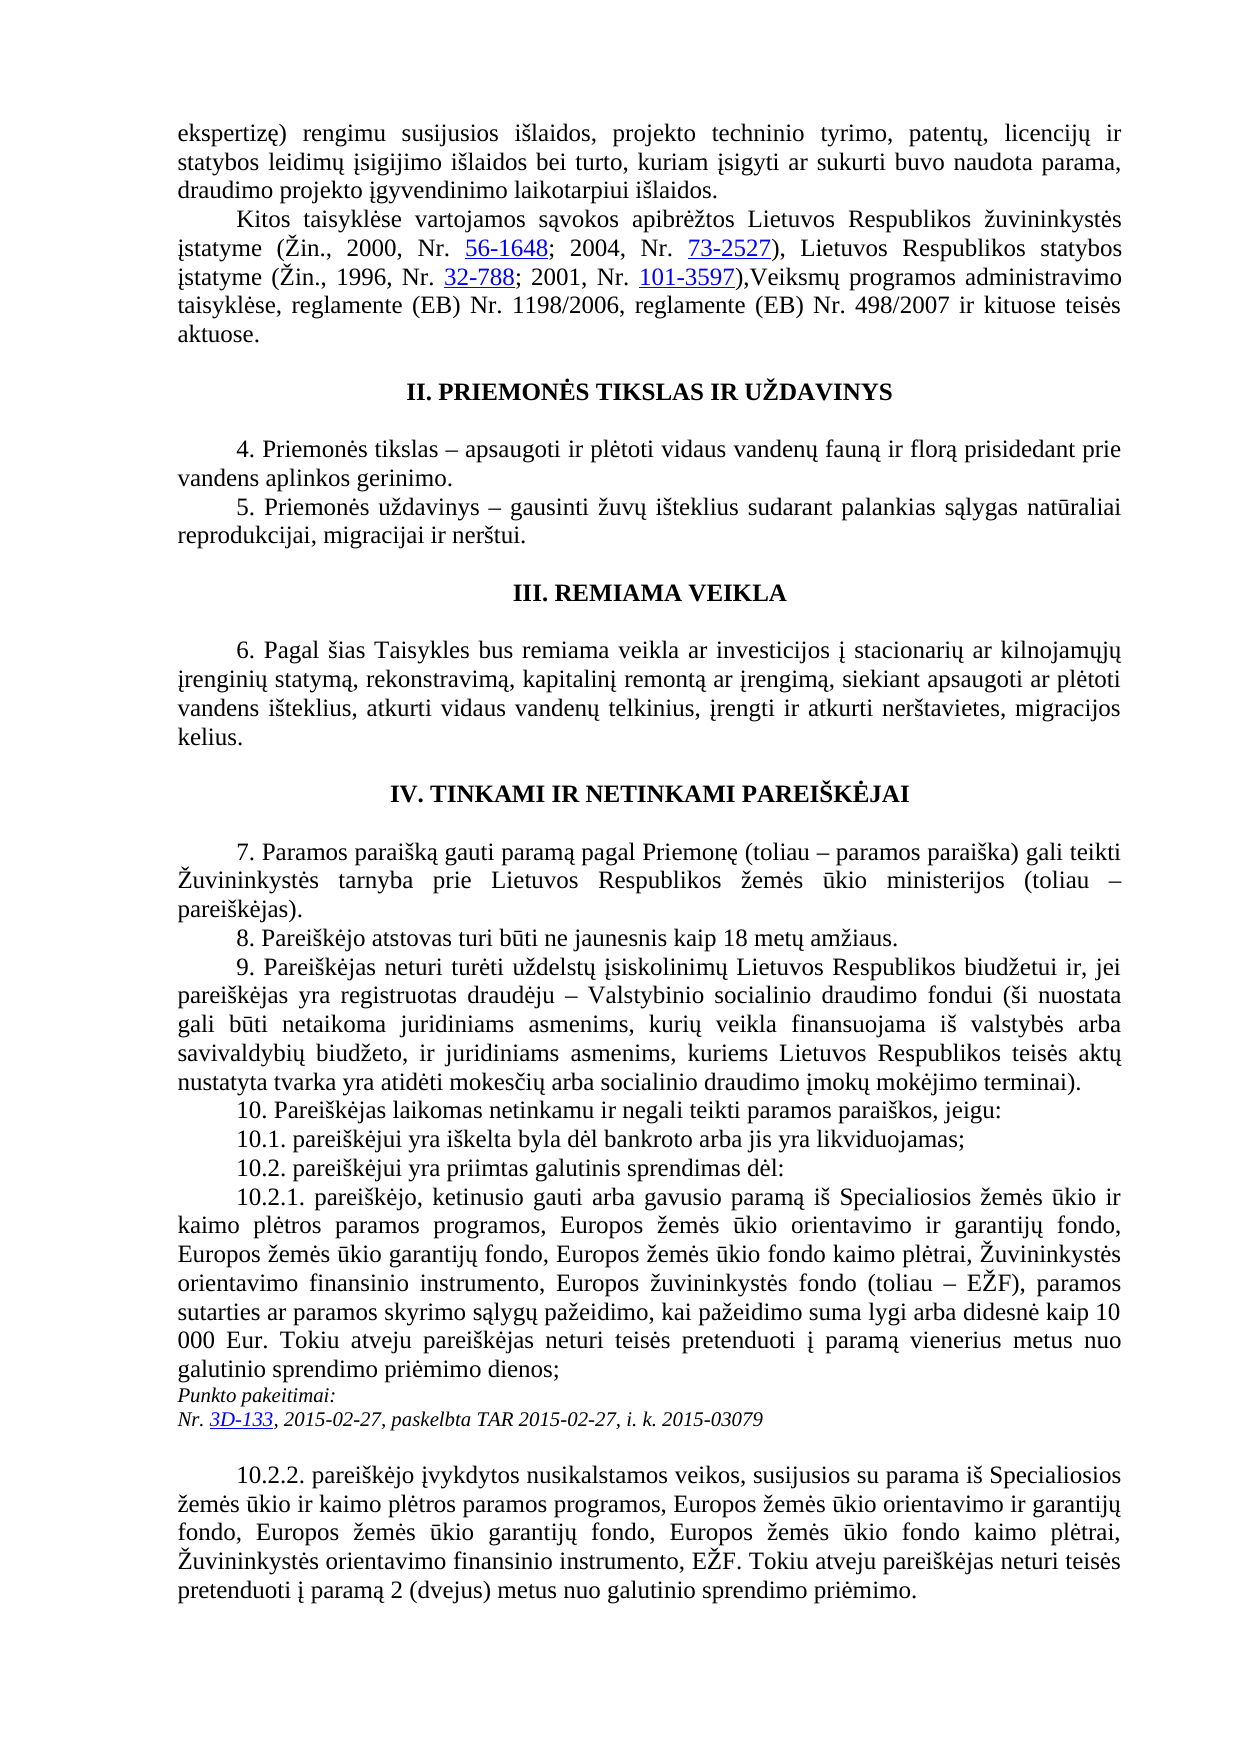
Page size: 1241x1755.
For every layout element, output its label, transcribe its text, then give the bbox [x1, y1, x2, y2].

text 10. Pareiškėjas laikomas netinkamu ir negali teikti paramos paraiškos, jeigu: [177, 1096, 1122, 1124]
text IV. TINKAMI IR NETINKAMI PAREIŠKĖJAI [177, 779, 1122, 808]
text Nr. 3D-133, 2015-02-27, paskelbta TAR 2015-02-27, i. k. 2015-03079 [177, 1407, 1122, 1431]
text 5. Priemonės uždavinys – gausinti žuvų išteklius sudarant palankias sąlygas natūraliai reprodukcijai, migracijai ir nerštui. [177, 492, 1122, 549]
text 6. Pagal šias Taisykles bus remiama veikla ar investicijos į stacionarių ar kilnojamųjų įrenginių statymą, rekonstravimą, kapitalinį remontą ar įrengimą, siekiant apsaugoti ar plėtoti vandens išteklius, atkurti vidaus vandenų telkinius, įrengti ir atkurti nerštavietes, migracijos kelius. [177, 636, 1122, 751]
text 10.1. pareiškėjui yra iškelta byla dėl bankroto arba jis yra likviduojamas; [177, 1124, 1122, 1153]
text ekspertizę) rengimu susijusios išlaidos, projekto techninio tyrimo, patentų, licencijų ir statybos leidimų įsigijimo išlaidos bei turto, kuriam įsigyti ar sukurti buvo naudota parama, draudimo projekto įgyvendinimo laikotarpiui išlaidos. [177, 118, 1122, 204]
text Punkto pakeitimai: [177, 1383, 1122, 1407]
text 10.2.1. pareiškėjo, ketinusio gauti arba gavusio paramą iš Specialiosios žemės ūkio ir kaimo plėtros paramos programos, Europos žemės ūkio orientavimo ir garantijų fondo, Europos žemės ūkio garantijų fondo, Europos žemės ūkio fondo kaimo plėtrai, Žuvininkystės orientavimo finansinio instrumento, Europos žuvininkystės fondo (toliau – EŽF), paramos sutarties ar paramos skyrimo sąlygų pažeidimo, kai pažeidimo suma lygi arba didesnė kaip 10 000 Eur. Tokiu atveju pareiškėjas neturi teisės pretenduoti į paramą vienerius metus nuo galutinio sprendimo priėmimo dienos; [177, 1182, 1122, 1383]
text 4. Priemonės tikslas – apsaugoti ir plėtoti vidaus vandenų fauną ir florą prisidedant prie vandens aplinkos gerinimo. [177, 434, 1122, 492]
text 9. Pareiškėjas neturi turėti uždelstų įsiskolinimų Lietuvos Respublikos biudžetui ir, jei pareiškėjas yra registruotas draudėju – Valstybinio socialinio draudimo fondui (ši nuostata gali būti netaikoma juridiniams asmenims, kurių veikla finansuojama iš valstybės arba savivaldybių biudžeto, ir juridiniams asmenims, kuriems Lietuvos Respublikos teisės aktų nustatyta tvarka yra atidėti mokesčių arba socialinio draudimo įmokų mokėjimo terminai). [177, 952, 1122, 1096]
text 10.2. pareiškėjui yra priimtas galutinis sprendimas dėl: [177, 1153, 1122, 1182]
text 7. Paramos paraišką gauti paramą pagal Priemonę (toliau – paramos paraiška) gali teikti Žuvininkystės tarnyba prie Lietuvos Respublikos žemės ūkio ministerijos (toliau – pareiškėjas). [177, 837, 1122, 923]
text 8. Pareiškėjo atstovas turi būti ne jaunesnis kaip 18 metų amžiaus. [177, 923, 1122, 952]
text 10.2.2. pareiškėjo įvykdytos nusikalstamos veikos, susijusios su parama iš Specialiosios žemės ūkio ir kaimo plėtros paramos programos, Europos žemės ūkio orientavimo ir garantijų fondo, Europos žemės ūkio garantijų fondo, Europos žemės ūkio fondo kaimo plėtrai, Žuvininkystės orientavimo finansinio instrumento, EŽF. Tokiu atveju pareiškėjas neturi teisės pretenduoti į paramą 2 (dvejus) metus nuo galutinio sprendimo priėmimo. [177, 1460, 1122, 1604]
text Kitos taisyklėse vartojamos sąvokos apibrėžtos Lietuvos Respublikos žuvininkystės įstatyme (Žin., 2000, Nr. 56-1648; 2004, Nr. 73-2527), Lietuvos Respublikos statybos įstatyme (Žin., 1996, Nr. 32-788; 2001, Nr. 101-3597),Veiksmų programos administravimo taisyklėse, reglamente (EB) Nr. 1198/2006, reglamente (EB) Nr. 498/2007 ir kituose teisės aktuose. [177, 204, 1122, 348]
text II. PRIEMONĖS TIKSLAS IR UŽDAVINYS [177, 377, 1122, 406]
text III. REMIAMA VEIKLA [177, 578, 1122, 607]
